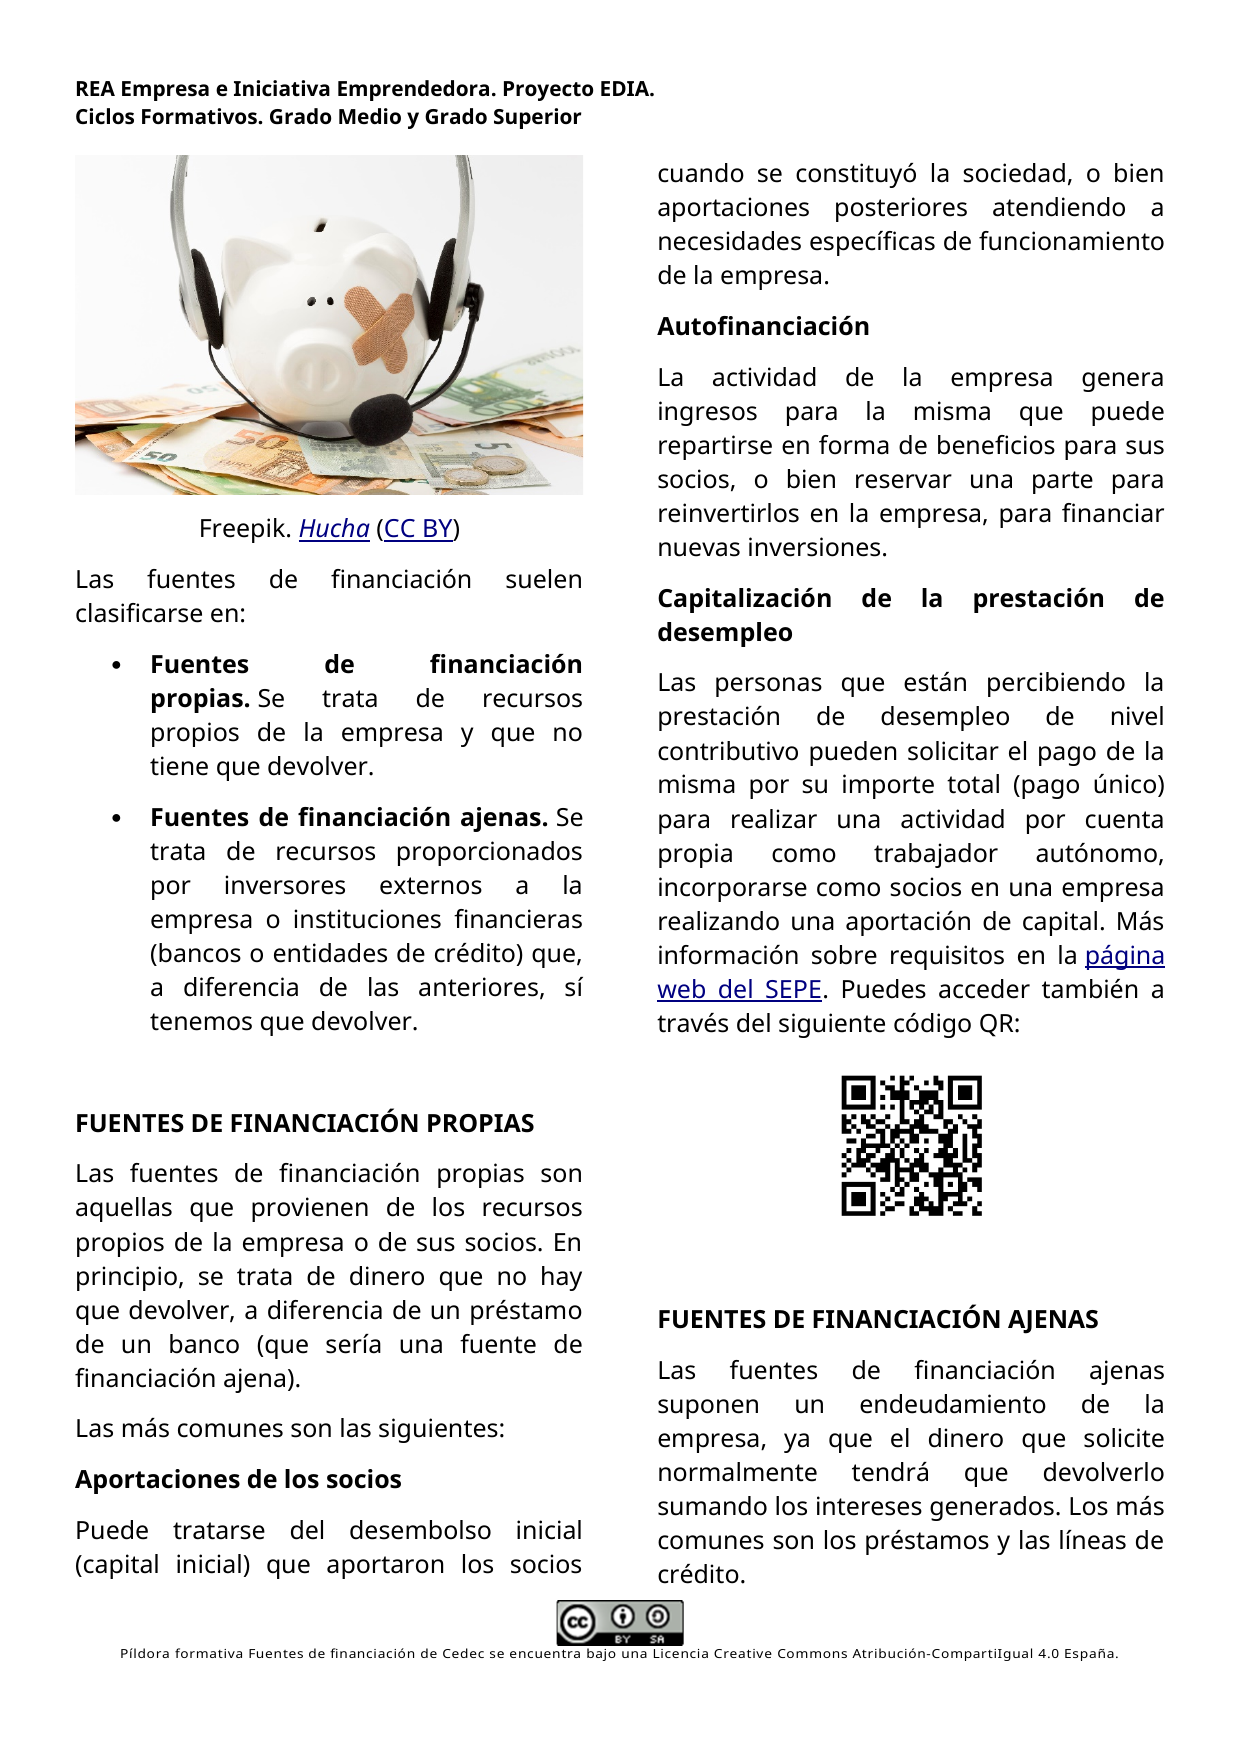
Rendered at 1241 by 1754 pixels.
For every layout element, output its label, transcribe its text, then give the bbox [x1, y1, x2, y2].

text Capitalización de la prestación de desempleo [657, 580, 1165, 648]
text La actividad de la empresa genera ingresos para la misma que puede repartirse en forma de beneficios para sus socios, o bien reservar una parte para reinvertirlos en la empresa, para financiar nuevas inversiones. [657, 359, 1165, 563]
text Las fuentes de financiación ajenas suponen un endeudamiento de la empresa, ya que el dinero que solicite normalmente tendrá que devolverlo sumando los intereses generados. Los más comunes son los préstamos y las líneas de crédito. [657, 1353, 1165, 1591]
text Las fuentes de financiación suelen clasificarse en: [75, 562, 583, 630]
picture [822, 1056, 1001, 1235]
text Aportaciones de los socios [75, 1462, 583, 1496]
text Autofinanciación [657, 308, 1165, 342]
text Las personas que están percibiendo la prestación de desempleo de nivel contributivo pueden solicitar el pago de la misma por su importe total (pago único) para realizar una actividad por cuenta propia como trabajador autónomo, incorporarse como socios en una empresa realizando una aportación de capital. Más información sobre requisitos en la página web del SEPE. Puedes acceder también a través del siguiente código QR: [657, 665, 1165, 1040]
text Freepik. Hucha (CC BY) [75, 511, 583, 545]
text FUENTES DE FINANCIACIÓN AJENAS [657, 1302, 1165, 1336]
text FUENTES DE FINANCIACIÓN PROPIAS [75, 1105, 583, 1139]
text Las más comunes son las siguientes: [75, 1411, 583, 1445]
picture [75, 155, 584, 495]
picture [556, 1600, 684, 1646]
text Puede tratarse del desembolso inicial (capital inicial) que aportaron los socios [75, 1513, 583, 1581]
list Fuentes de financiación ajenas. Se trata de recursos proporcionados por inversores externos a la empresa o instituciones financieras (bancos o entidades de crédito) que, a diferencia de las anteriores, sí tenemos que devolver. [112, 799, 583, 1038]
text Las fuentes de financiación propias son aquellas que provienen de los recursos propios de la empresa o de sus socios. En principio, se trata de dinero que no hay que devolver, a diferencia de un préstamo de un banco (que sería una fuente de financiación ajena). [75, 1156, 583, 1394]
text cuando se constituyó la sociedad, o bien aportaciones posteriores atendiendo a necesidades específicas de funcionamiento de la empresa. [657, 156, 1165, 292]
list Fuentes de financiación propias. Se trata de recursos propios de la empresa y que no tiene que devolver. [112, 647, 583, 783]
